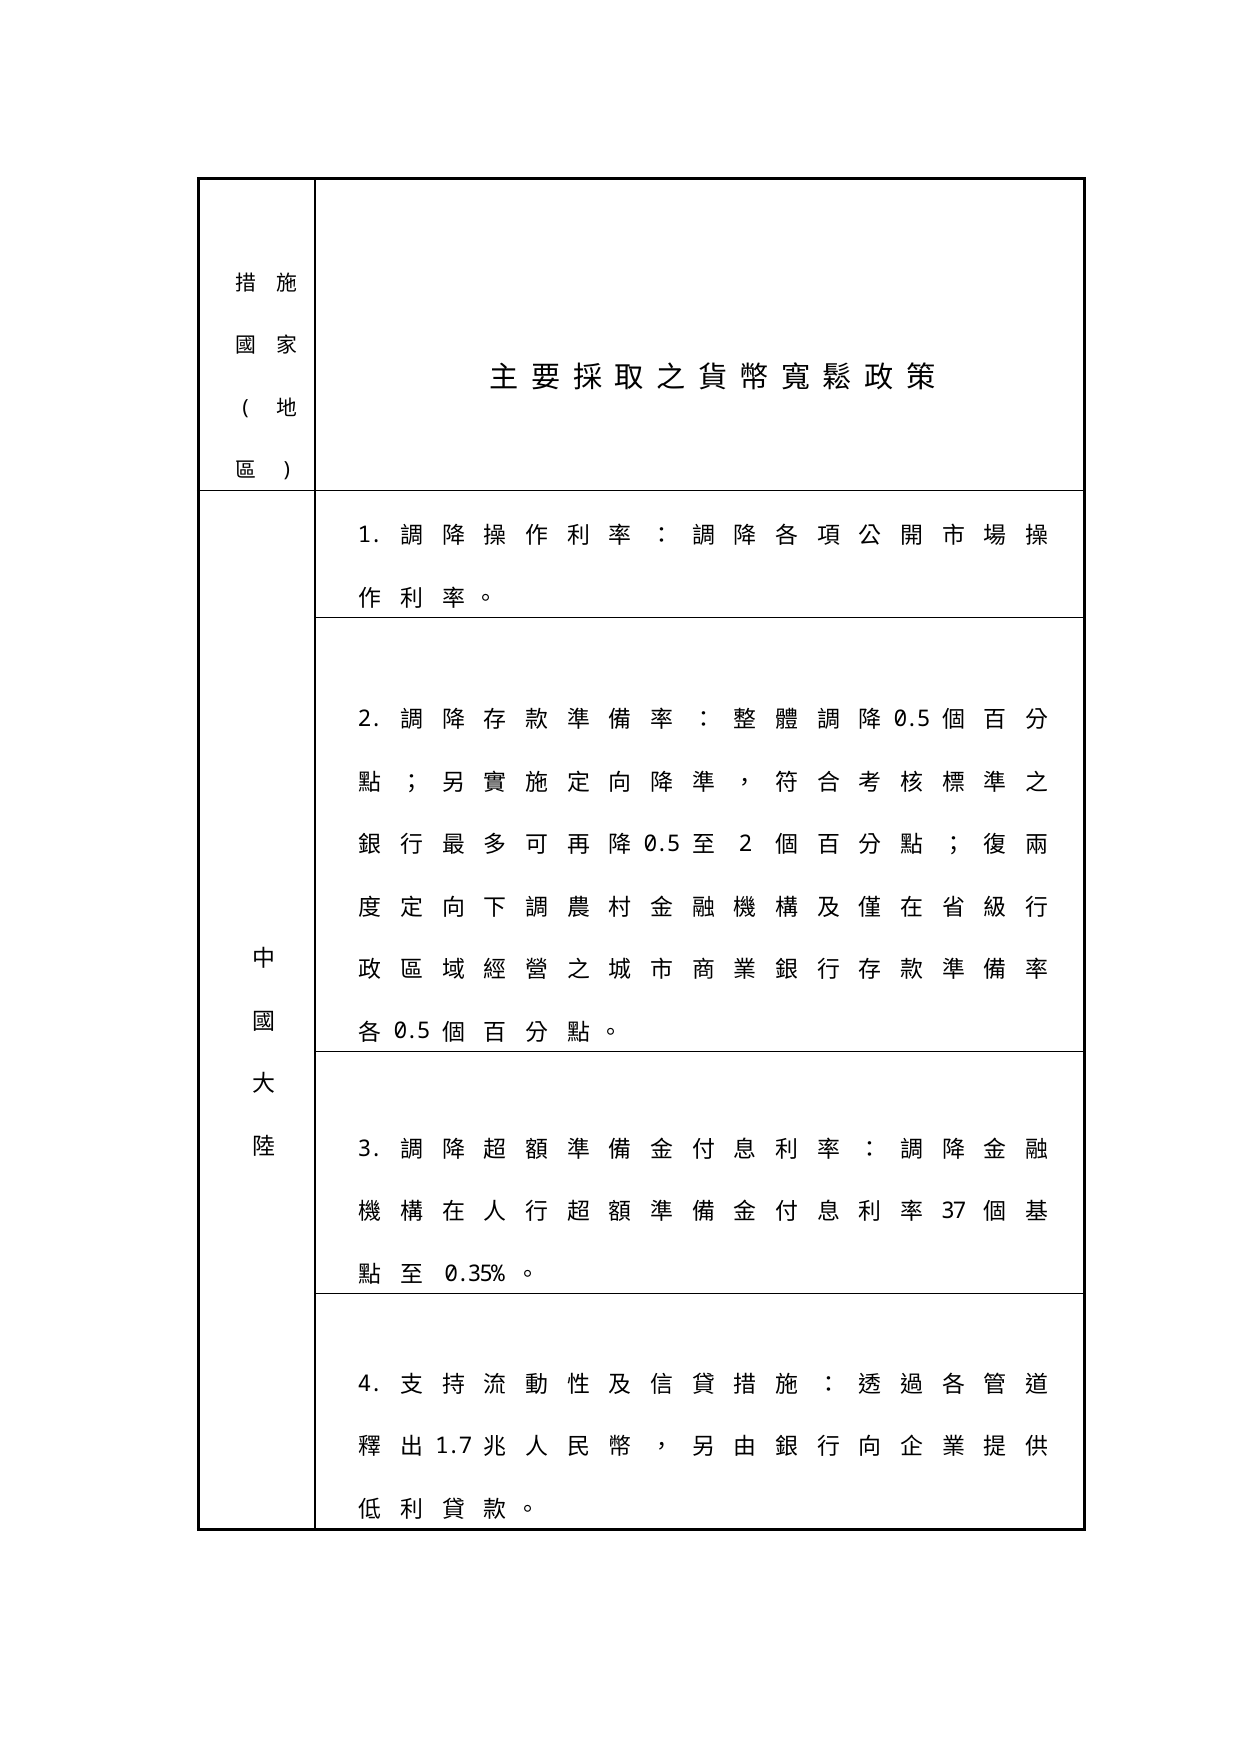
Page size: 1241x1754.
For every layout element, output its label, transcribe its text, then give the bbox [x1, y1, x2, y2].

table_cell 3.調降超額準備金付息利率：調降金融機構在人行超額準備金付息利率37個基點至0.35%。 [316, 1052, 1083, 1293]
table_cell 4.支持流動性及信貸措施：透過各管道釋出1.7兆人民幣，另由銀行向企業提供低利貸款。 [316, 1294, 1083, 1528]
table_header 主要採取之貨幣寬鬆政策 [316, 180, 1083, 490]
table_cell 2.調降存款準備率：整體調降0.5個百分點；另實施定向降準，符合考核標準之銀行最多可再降0.5至2個百分點；復兩度定向下調農村金融機構及僅在省級行政區域經營之城市商業銀行存款準備率各0.5個百分點。 [316, 618, 1083, 1051]
table_cell 中國大陸 [200, 491, 314, 1528]
table_cell 1.調降操作利率：調降各項公開市場操作利率。 [316, 491, 1083, 617]
table_header 措施 國家(地區) [200, 180, 314, 490]
